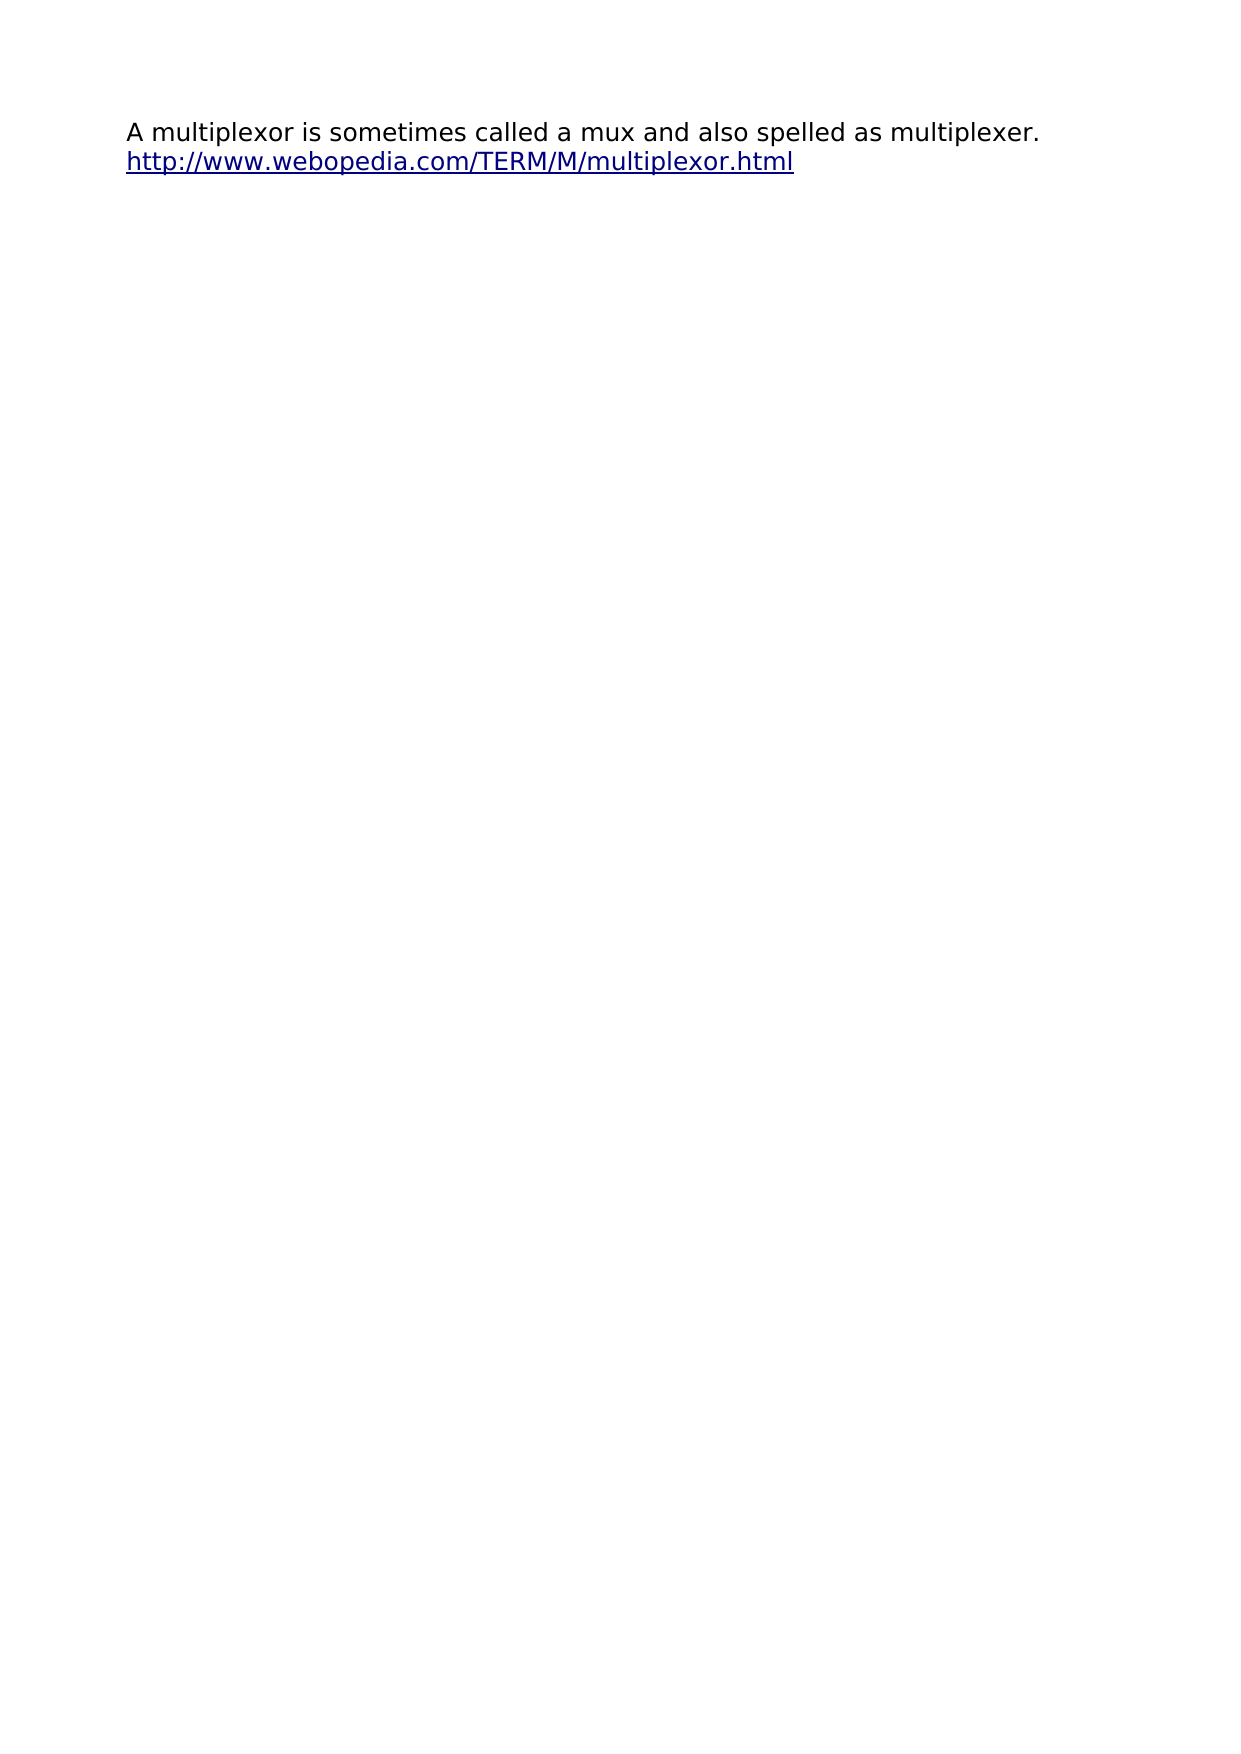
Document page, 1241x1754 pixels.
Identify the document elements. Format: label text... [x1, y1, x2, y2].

text A multiplexor is sometimes called a mux and also spelled as multiplexer. http://www.webopedia.com/TERM/M/multiplexor.html [118, 118, 1122, 176]
